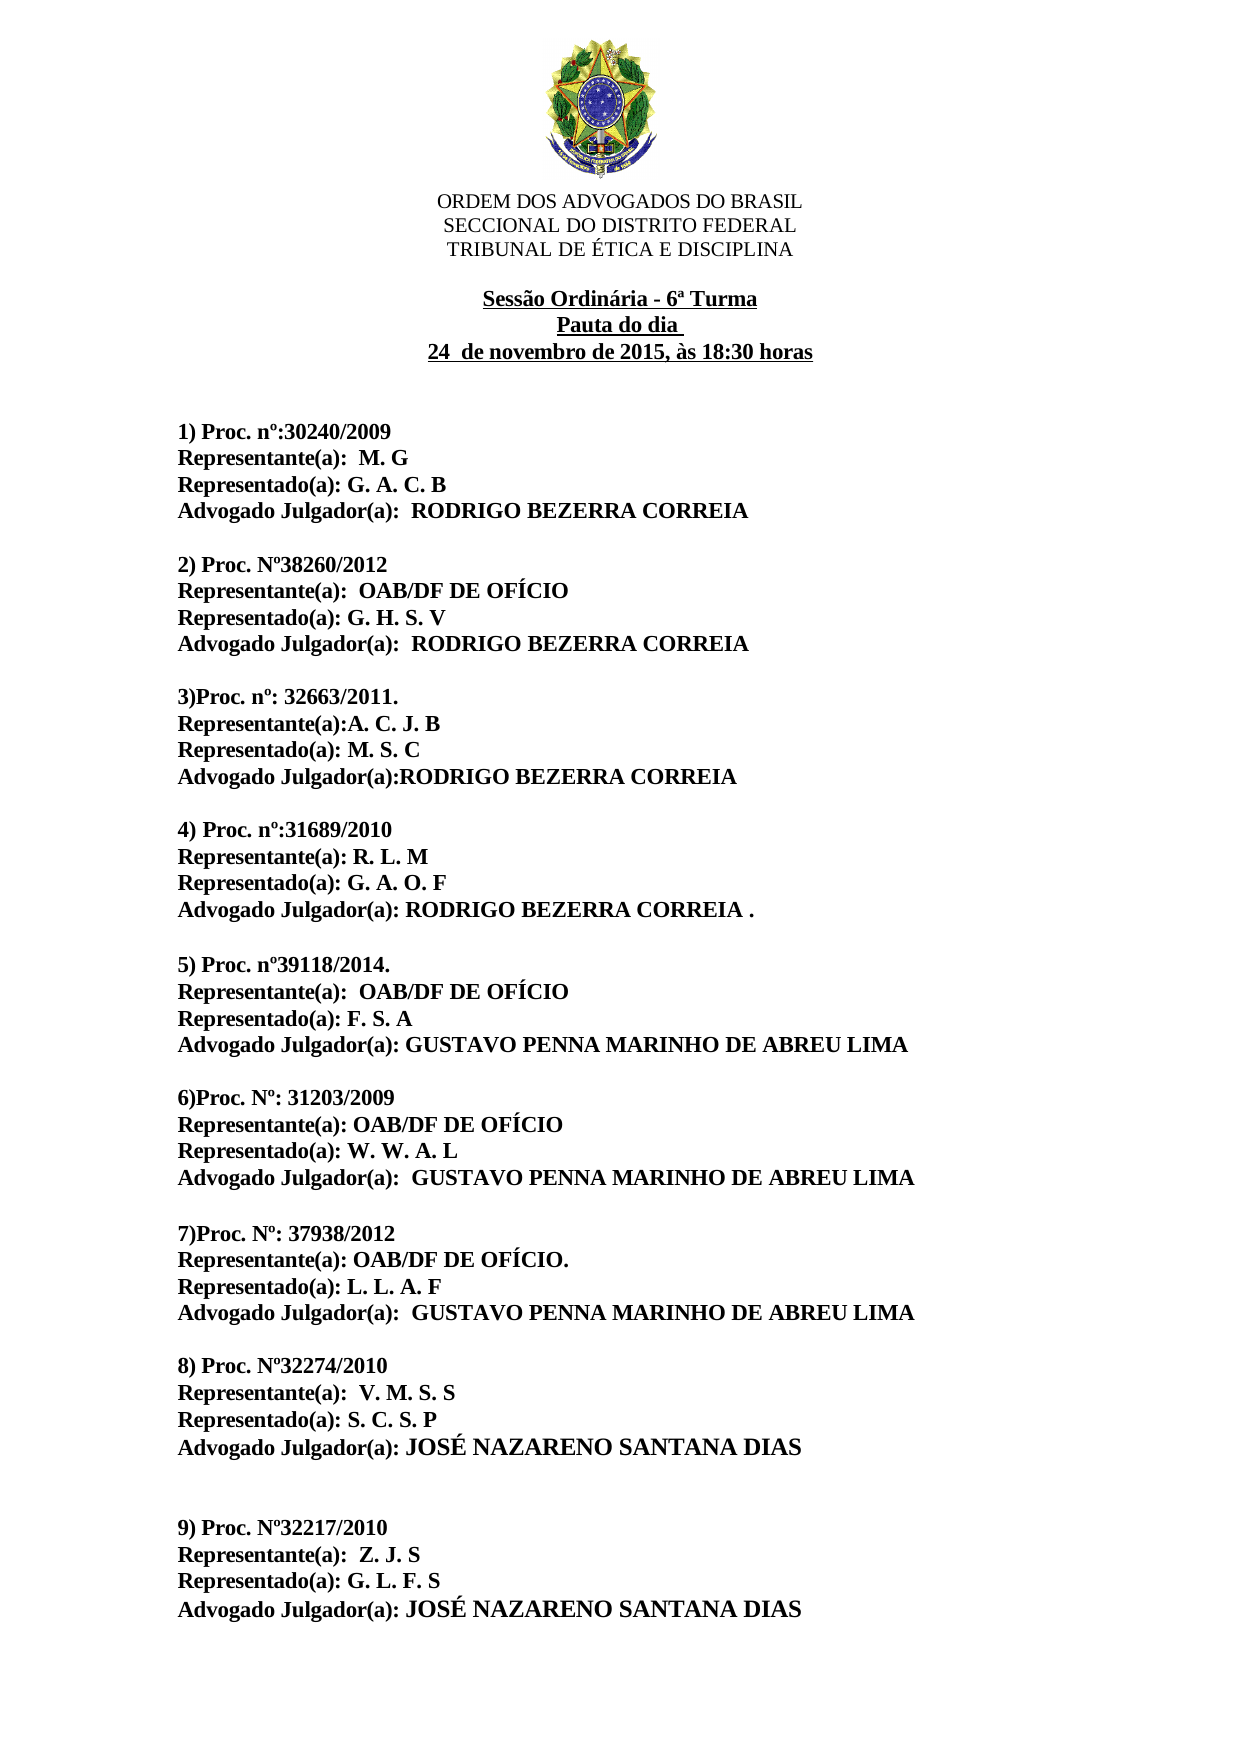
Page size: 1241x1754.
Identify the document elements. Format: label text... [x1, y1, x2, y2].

text 3)Proc. nº: 32663/2011. [177, 683, 1063, 710]
text Representado(a): W. W. A. L [177, 1137, 1063, 1164]
text Advogado Julgador(a): RODRIGO BEZERRA CORREIA . [177, 896, 1063, 922]
text Sessão Ordinária - 6ª Turma [177, 285, 1063, 311]
text Representante(a): OAB/DF DE OFÍCIO [177, 577, 1063, 603]
text Representante(a): OAB/DF DE OFÍCIO [177, 978, 1063, 1004]
text Advogado Julgador(a): GUSTAVO PENNA MARINHO DE ABREU LIMA [177, 1031, 1063, 1058]
text 2) Proc. Nº38260/2012 [177, 550, 1063, 577]
text Representado(a): M. S. C [177, 736, 1063, 763]
text Representado(a): G. A. O. F [177, 869, 1063, 896]
text 24 de novembro de 2015, às 18:30 horas [177, 338, 1063, 364]
text Representado(a): G. L. F. S [177, 1567, 1063, 1594]
picture [542, 38, 660, 180]
text Representante(a): OAB/DF DE OFÍCIO [177, 1111, 1063, 1137]
text Representado(a): G. H. S. V [177, 603, 1063, 630]
text Representado(a): F. S. A [177, 1004, 1063, 1031]
text 7)Proc. Nº: 37938/2012 [177, 1219, 1063, 1246]
text Representante(a): R. L. M [177, 843, 1063, 869]
text Advogado Julgador(a): GUSTAVO PENNA MARINHO DE ABREU LIMA [177, 1164, 1063, 1190]
text Advogado Julgador(a):RODRIGO BEZERRA CORREIA [177, 763, 1063, 789]
text Advogado Julgador(a): JOSÉ NAZARENO SANTANA DIAS [177, 1432, 1063, 1461]
text 9) Proc. Nº32217/2010 [177, 1514, 1063, 1541]
text Representante(a):A. C. J. B [177, 710, 1063, 736]
text Advogado Julgador(a): JOSÉ NAZARENO SANTANA DIAS [177, 1594, 1063, 1623]
text Pauta do dia [177, 311, 1063, 338]
text Representante(a): OAB/DF DE OFÍCIO. [177, 1246, 1063, 1273]
text Advogado Julgador(a): RODRIGO BEZERRA CORREIA [177, 630, 1063, 657]
text 5) Proc. nº39118/2014. [177, 951, 1063, 978]
text 4) Proc. nº:31689/2010 [177, 816, 1063, 843]
text 6)Proc. Nº: 31203/2009 [177, 1084, 1063, 1111]
text 8) Proc. Nº32274/2010 [177, 1352, 1063, 1379]
text Representado(a): G. A. C. B [177, 471, 1063, 497]
text Representante(a): M. G [177, 444, 1063, 471]
text Representado(a): L. L. A. F [177, 1273, 1063, 1299]
text Advogado Julgador(a): GUSTAVO PENNA MARINHO DE ABREU LIMA [177, 1299, 1063, 1326]
text Representante(a): V. M. S. S [177, 1379, 1063, 1405]
text Representante(a): Z. J. S [177, 1541, 1063, 1567]
text Advogado Julgador(a): RODRIGO BEZERRA CORREIA [177, 497, 1063, 524]
text 1) Proc. nº:30240/2009 [177, 418, 1063, 444]
text Representado(a): S. C. S. P [177, 1405, 1063, 1432]
